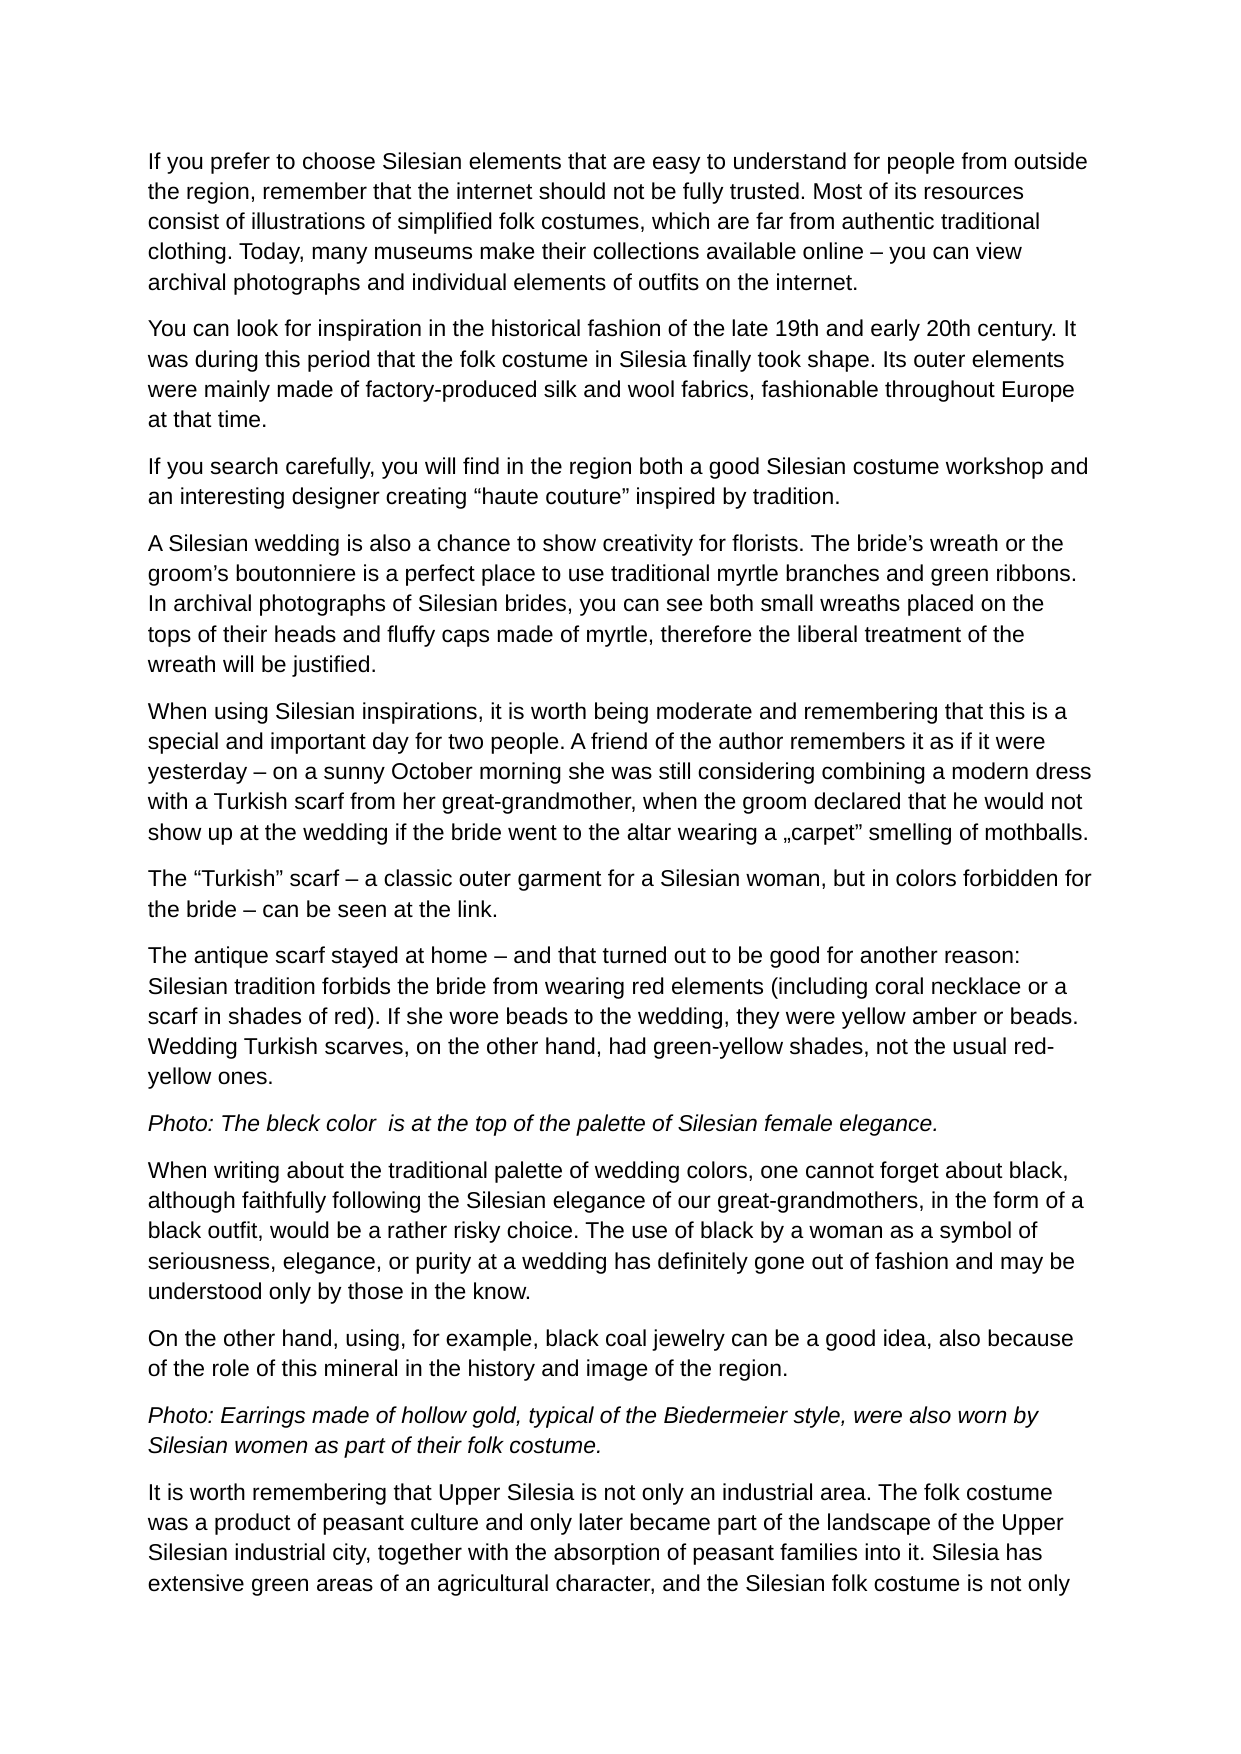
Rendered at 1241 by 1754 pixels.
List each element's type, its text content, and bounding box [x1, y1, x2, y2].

text On the other hand, using, for example, black coal jewelry can be a good idea, also because of the role of this mineral in the history and image of the region. [148, 1325, 1093, 1381]
text When writing about the traditional palette of wedding colors, one cannot forget about black, although faithfully following the Silesian elegance of our great-grandmothers, in the form of a black outfit, would be a rather risky choice. The use of black by a woman as a symbol of seriousness, elegance, or purity at a wedding has definitely gone out of fashion and may be understood only by those in the know. [148, 1157, 1093, 1304]
text A Silesian wedding is also a chance to show creativity for florists. The bride’s wreath or the groom’s boutonniere is a perfect place to use traditional myrtle branches and green ribbons. In archival photographs of Silesian brides, you can see both small wreaths placed on the tops of their heads and fluffy caps made of myrtle, therefore the liberal treatment of the wreath will be justified. [148, 530, 1093, 677]
text You can look for inspiration in the historical fashion of the late 19th and early 20th century. It was during this period that the folk costume in Silesia finally took shape. Its outer elements were mainly made of factory-produced silk and wool fabrics, fashionable throughout Europe at that time. [148, 315, 1093, 432]
text If you prefer to choose Silesian elements that are easy to understand for people from outside the region, remember that the internet should not be fully trusted. Most of its resources consist of illustrations of simplified folk costumes, which are far from authentic traditional clothing. Today, many museums make their collections available online – you can view archival photographs and individual elements of outfits on the internet. [148, 148, 1093, 295]
text Photo: The bleck color is at the top of the palette of Silesian female elegance. [148, 1110, 1093, 1136]
text It is worth remembering that Upper Silesia is not only an industrial area. The folk costume was a product of peasant culture and only later became part of the landscape of the Upper Silesian industrial city, together with the absorption of peasant families into it. Silesia has extensive green areas of an agricultural character, and the Silesian folk costume is not only [148, 1479, 1093, 1596]
text When using Silesian inspirations, it is worth being moderate and remembering that this is a special and important day for two people. A friend of the author remembers it as if it were yesterday – on a sunny October morning she was still considering combining a modern dress with a Turkish scarf from her great-grandmother, when the groom declared that he would not show up at the wedding if the bride went to the altar wearing a „carpet” smelling of mothballs. [148, 698, 1093, 845]
text The antique scarf stayed at home – and that turned out to be good for another reason: Silesian tradition forbids the bride from wearing red elements (including coral necklace or a scarf in shades of red). If she wore beads to the wedding, they were yellow amber or beads. Wedding Turkish scarves, on the other hand, had green-yellow shades, not the usual red-yellow ones. [148, 942, 1093, 1089]
text If you search carefully, you will find in the region both a good Silesian costume workshop and an interesting designer creating “haute couture” inspired by tradition. [148, 453, 1093, 509]
text Photo: Earrings made of hollow gold, typical of the Biedermeier style, were also worn by Silesian women as part of their folk costume. [148, 1402, 1093, 1458]
text The “Turkish” scarf – a classic outer garment for a Silesian woman, but in colors forbidden for the bride – can be seen at the link. [148, 865, 1093, 922]
